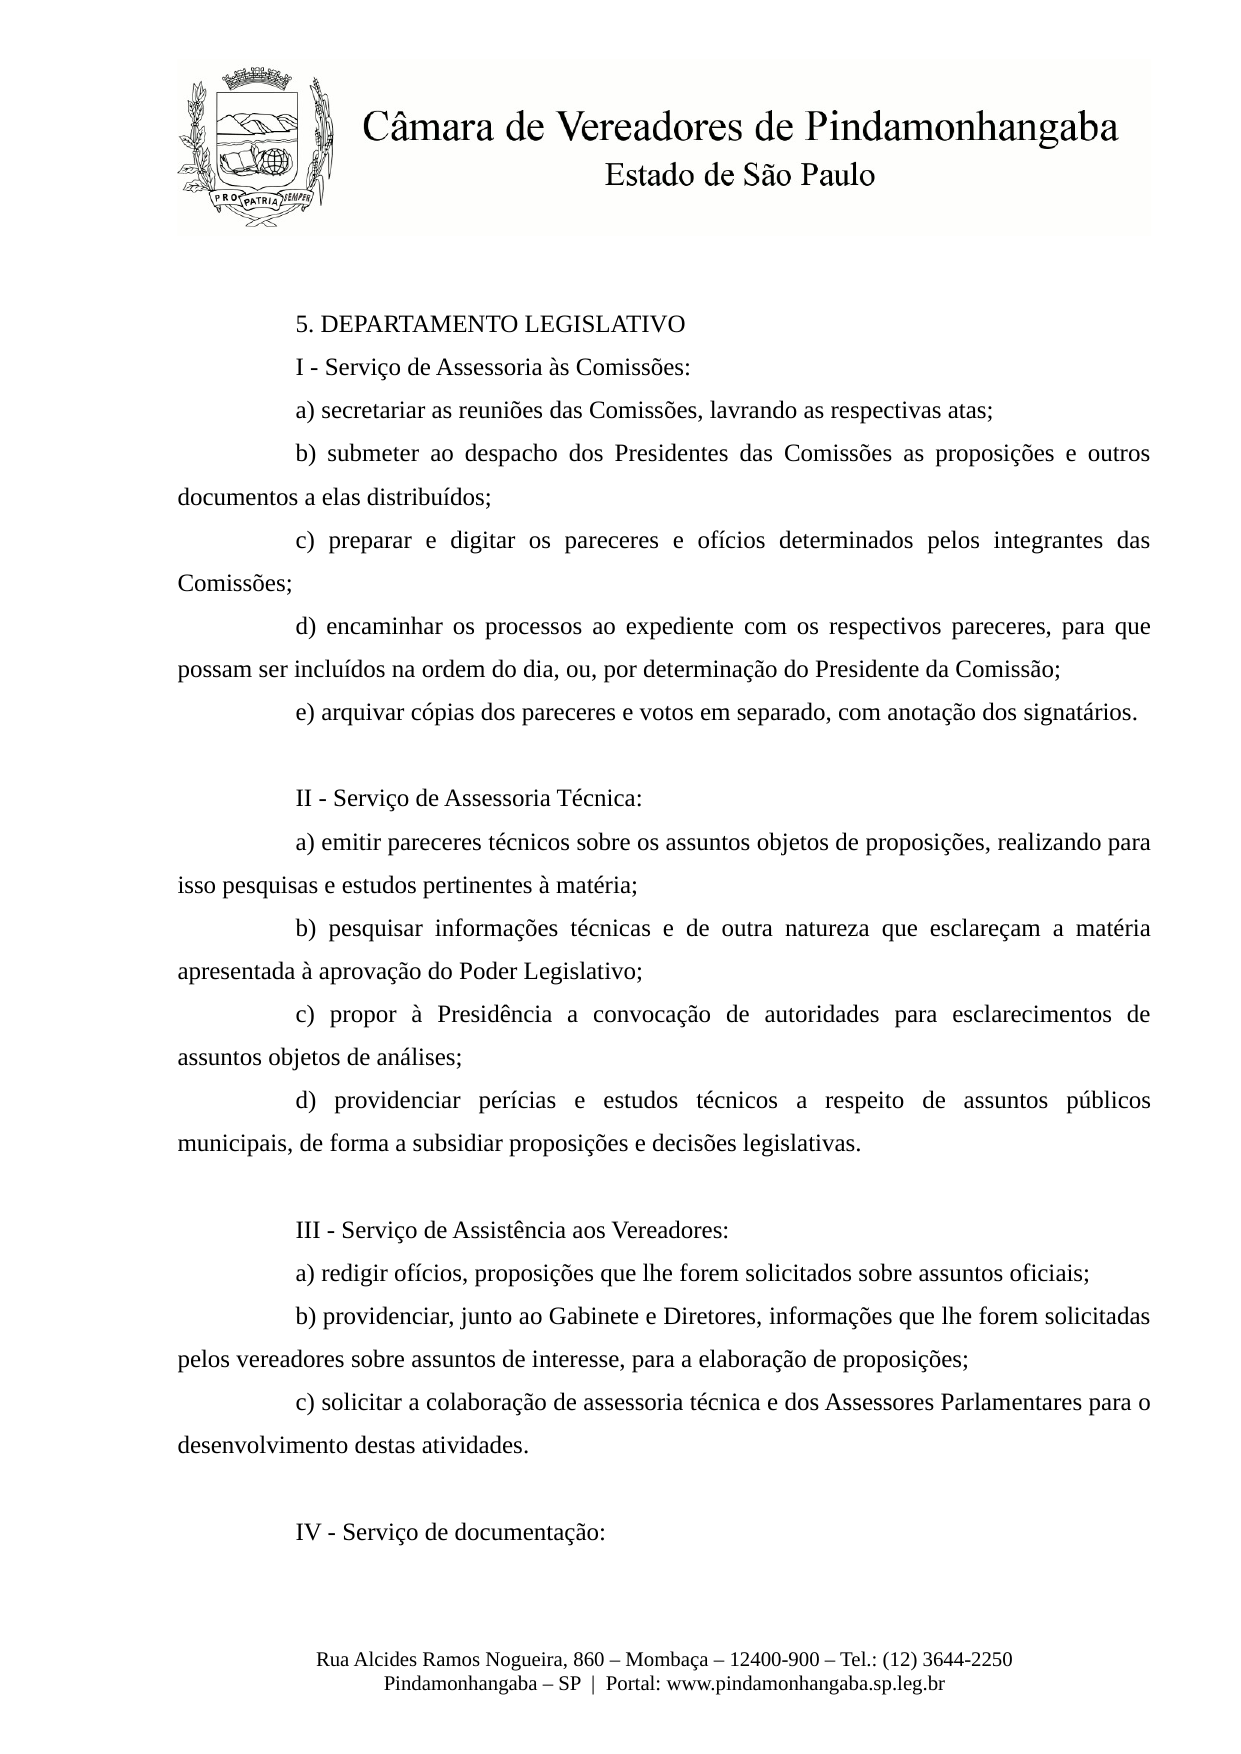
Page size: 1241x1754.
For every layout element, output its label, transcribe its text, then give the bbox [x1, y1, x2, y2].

text d) providenciar perícias e estudos técnicos a respeito de assuntos públicos municipais, de forma a subsidiar proposições e decisões legislativas. [177, 1085, 1152, 1157]
text e) arquivar cópias dos pareceres e votos em separado, com anotação dos signatários. [177, 697, 1152, 726]
text b) pesquisar informações técnicas e de outra natureza que esclareçam a matéria apresentada à aprovação do Poder Legislativo; [177, 913, 1152, 985]
text a) redigir ofícios, proposições que lhe forem solicitados sobre assuntos oficiais; [177, 1258, 1152, 1287]
text a) emitir pareceres técnicos sobre os assuntos objetos de proposições, realizando para isso pesquisas e estudos pertinentes à matéria; [177, 827, 1152, 898]
text d) encaminhar os processos ao expediente com os respectivos pareceres, para que possam ser incluídos na ordem do dia, ou, por determinação do Presidente da Comissão; [177, 611, 1152, 683]
text b) providenciar, junto ao Gabinete e Diretores, informações que lhe forem solicitadas pelos vereadores sobre assuntos de interesse, para a elaboração de proposições; [177, 1301, 1152, 1373]
text b) submeter ao despacho dos Presidentes das Comissões as proposições e outros documentos a elas distribuídos; [177, 438, 1152, 510]
text IV - Serviço de documentação: [177, 1517, 1152, 1545]
text II - Serviço de Assessoria Técnica: [177, 783, 1152, 812]
text c) propor à Presidência a convocação de autoridades para esclarecimentos de assuntos objetos de análises; [177, 999, 1152, 1071]
text I - Serviço de Assessoria às Comissões: [177, 352, 1152, 381]
text a) secretariar as reuniões das Comissões, lavrando as respectivas atas; [177, 395, 1152, 424]
text c) preparar e digitar os pareceres e ofícios determinados pelos integrantes das Comissões; [177, 525, 1152, 597]
text III - Serviço de Assistência aos Vereadores: [177, 1215, 1152, 1243]
text c) solicitar a colaboração de assessoria técnica e dos Assessores Parlamentares para o desenvolvimento destas atividades. [177, 1387, 1152, 1459]
picture [177, 59, 1152, 236]
text 5. DEPARTAMENTO LEGISLATIVO [177, 309, 1152, 338]
